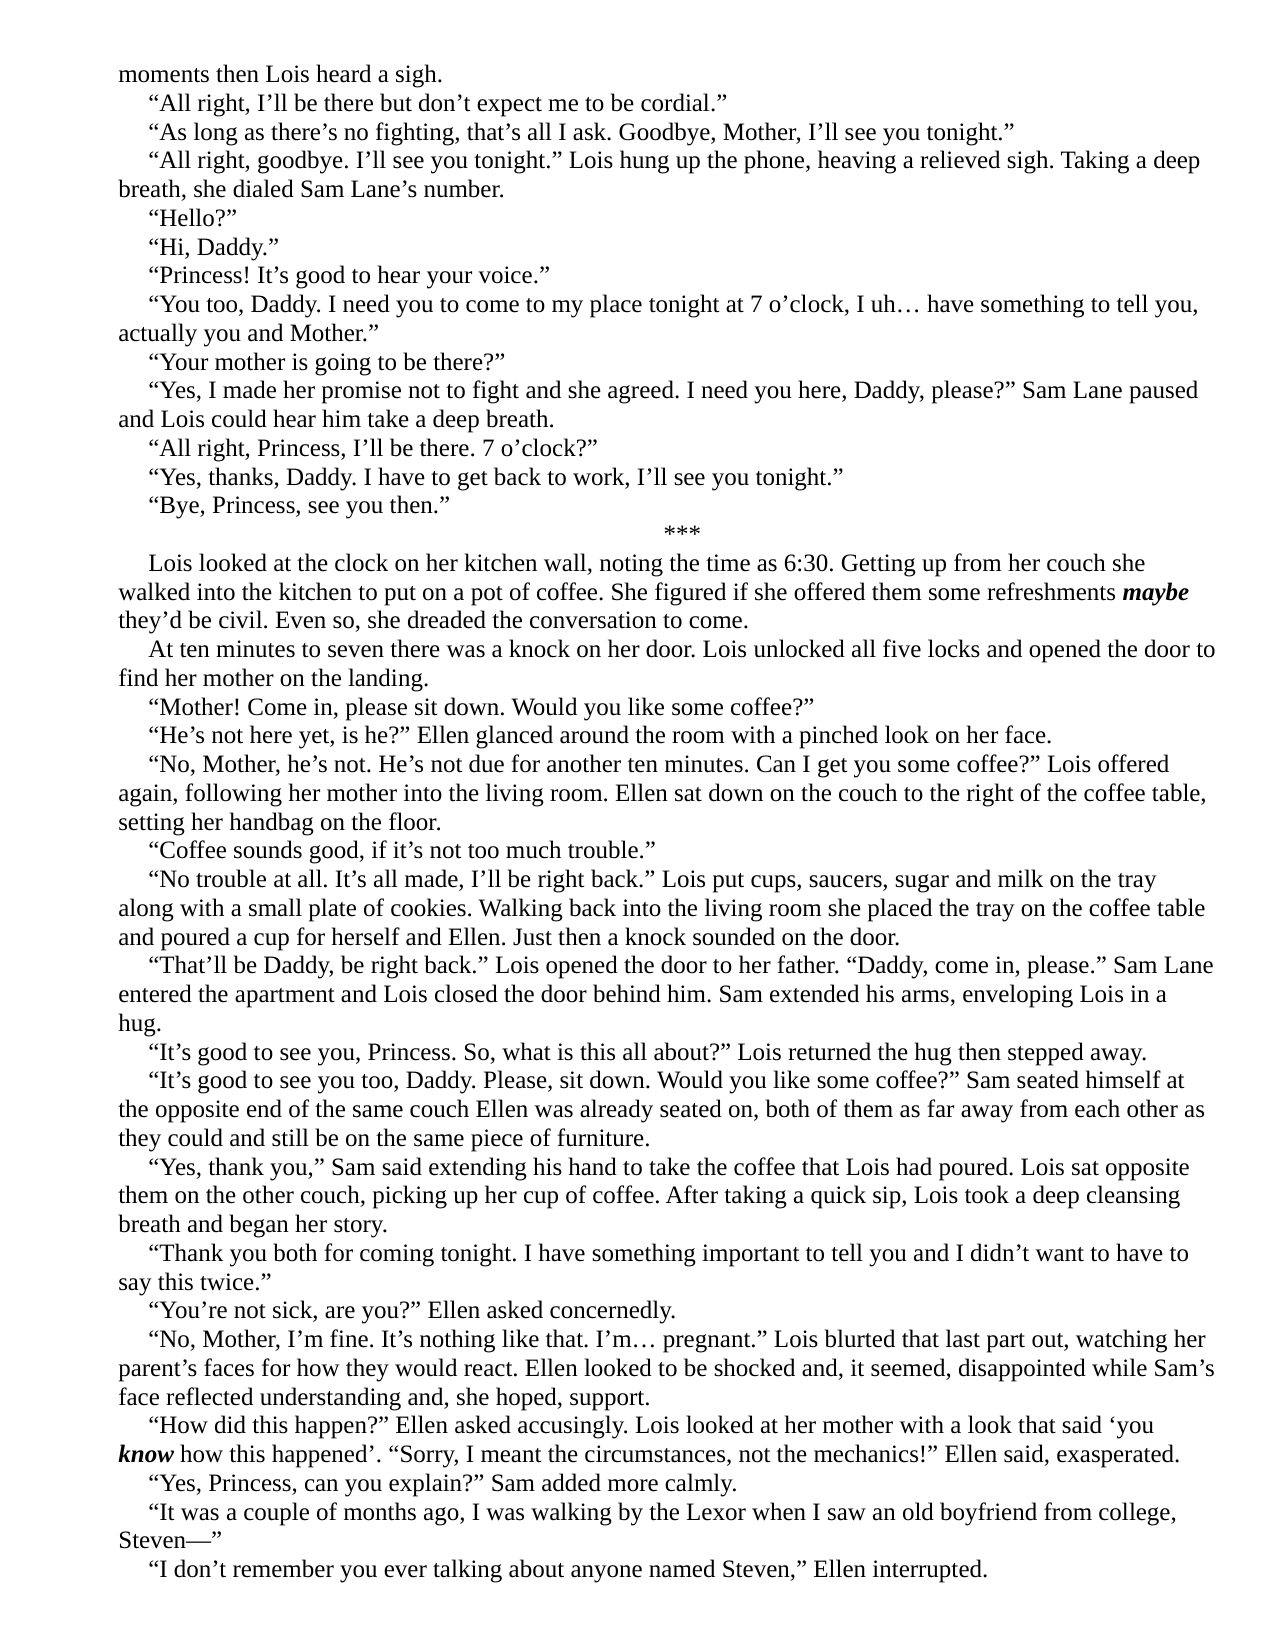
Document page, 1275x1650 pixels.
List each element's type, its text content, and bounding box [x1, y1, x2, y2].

text “It’s good to see you, Princess. So, what is this all about?” Lois returned the hug then stepped away. [118, 1037, 1216, 1065]
text “Your mother is going to be there?” [118, 347, 1216, 375]
text “That’ll be Daddy, be right back.” Lois opened the door to her father. “Daddy, come in, please.” Sam Lane entered the apartment and Lois closed the door behind him. Sam extended his arms, enveloping Lois in a hug. [118, 950, 1216, 1037]
text “Yes, I made her promise not to fight and she agreed. I need you here, Daddy, please?” Sam Lane paused and Lois could hear him take a deep breath. [118, 375, 1216, 433]
text “All right, I’ll be there but don’t expect me to be cordial.” [118, 88, 1216, 117]
text “No, Mother, he’s not. He’s not due for another ten minutes. Can I get you some coffee?” Lois offered again, following her mother into the living room. Ellen sat down on the couch to the right of the coffee table, setting her handbag on the floor. [118, 749, 1216, 835]
text “It was a couple of months ago, I was walking by the Lexor when I saw an old boyfriend from college, Steven—” [118, 1497, 1216, 1554]
text “Hello?” [118, 203, 1216, 232]
text “It’s good to see you too, Daddy. Please, sit down. Would you like some coffee?” Sam seated himself at the opposite end of the same couch Ellen was already seated on, both of them as far away from each other as they could and still be on the same piece of furniture. [118, 1065, 1216, 1152]
text *** [118, 519, 1216, 548]
text “Yes, Princess, can you explain?” Sam added more calmly. [118, 1468, 1216, 1497]
text “I don’t remember you ever talking about anyone named Steven,” Ellen interrupted. [118, 1554, 1216, 1583]
text “Yes, thank you,” Sam said extending his hand to take the coffee that Lois had poured. Lois sat opposite them on the other couch, picking up her cup of coffee. After taking a quick sip, Lois took a deep cleansing breath and began her story. [118, 1152, 1216, 1238]
text “All right, Princess, I’ll be there. 7 o’clock?” [118, 433, 1216, 462]
text At ten minutes to seven there was a knock on her door. Lois unlocked all five locks and opened the door to find her mother on the landing. [118, 634, 1216, 692]
text “Yes, thanks, Daddy. I have to get back to work, I’ll see you tonight.” [118, 462, 1216, 490]
text moments then Lois heard a sigh. [118, 59, 1216, 88]
text “You too, Daddy. I need you to come to my place tonight at 7 o’clock, I uh… have something to tell you, actually you and Mother.” [118, 289, 1216, 347]
text “Thank you both for coming tonight. I have something important to tell you and I didn’t want to have to say this twice.” [118, 1238, 1216, 1295]
text “As long as there’s no fighting, that’s all I ask. Goodbye, Mother, I’ll see you tonight.” [118, 117, 1216, 145]
text “Princess! It’s good to hear your voice.” [118, 260, 1216, 289]
text “How did this happen?” Ellen asked accusingly. Lois looked at her mother with a look that said ‘you know how this happened’. “Sorry, I meant the circumstances, not the mechanics!” Ellen said, exasperated. [118, 1410, 1216, 1468]
text “No, Mother, I’m fine. It’s nothing like that. I’m… pregnant.” Lois blurted that last part out, watching her parent’s faces for how they would react. Ellen looked to be shocked and, it seemed, disappointed while Sam’s face reflected understanding and, she hoped, support. [118, 1324, 1216, 1410]
text “Mother! Come in, please sit down. Would you like some coffee?” [118, 692, 1216, 720]
text “You’re not sick, are you?” Ellen asked concernedly. [118, 1295, 1216, 1324]
text “Bye, Princess, see you then.” [118, 490, 1216, 519]
text “All right, goodbye. I’ll see you tonight.” Lois hung up the phone, heaving a relieved sigh. Taking a deep breath, she dialed Sam Lane’s number. [118, 145, 1216, 203]
text “Hi, Daddy.” [118, 232, 1216, 260]
text “No trouble at all. It’s all made, I’ll be right back.” Lois put cups, saucers, sugar and milk on the tray along with a small plate of cookies. Walking back into the living room she placed the tray on the coffee table and poured a cup for herself and Ellen. Just then a knock sounded on the door. [118, 864, 1216, 950]
text Lois looked at the clock on her kitchen wall, noting the time as 6:30. Getting up from her couch she walked into the kitchen to put on a pot of coffee. She figured if she offered them some refreshments maybe they’d be civil. Even so, she dreaded the conversation to come. [118, 548, 1216, 634]
text “Coffee sounds good, if it’s not too much trouble.” [118, 835, 1216, 864]
text “He’s not here yet, is he?” Ellen glanced around the room with a pinched look on her face. [118, 720, 1216, 749]
